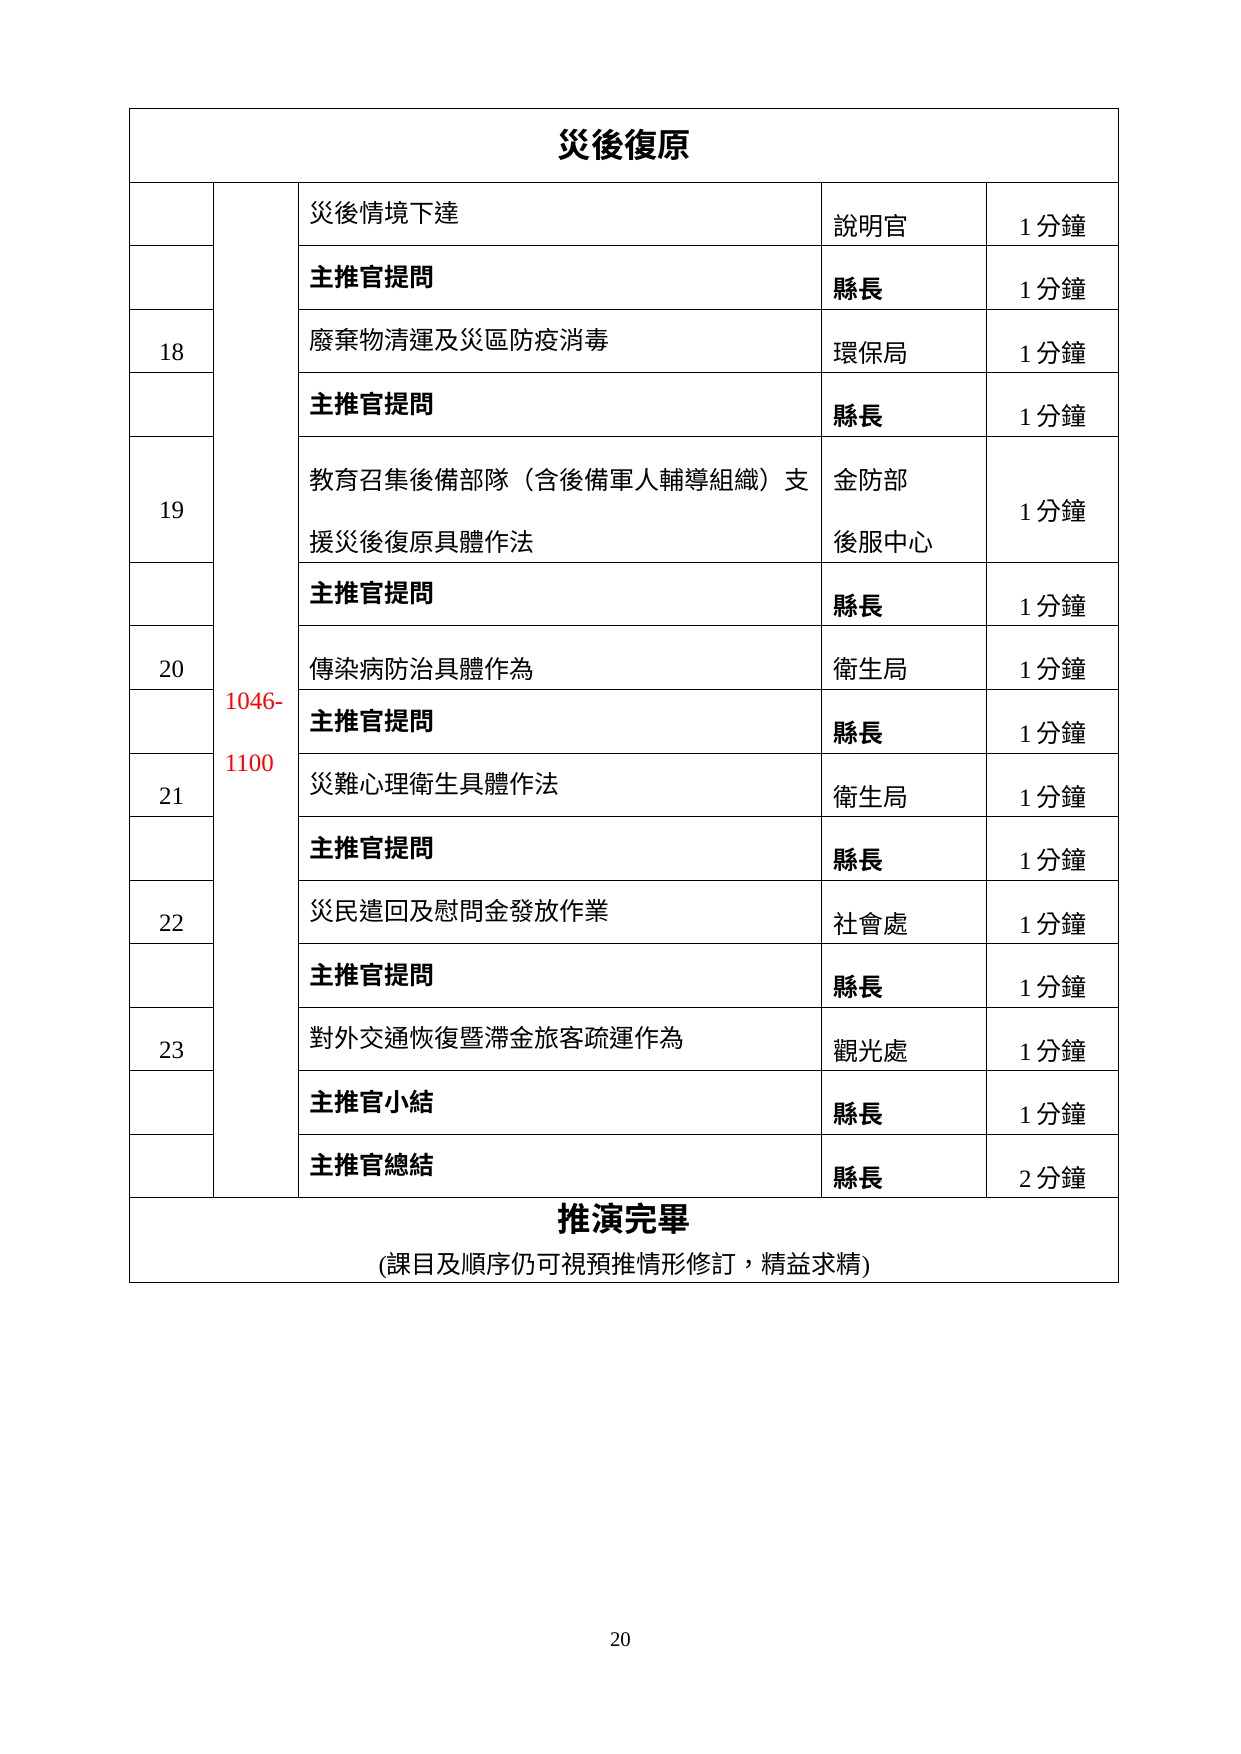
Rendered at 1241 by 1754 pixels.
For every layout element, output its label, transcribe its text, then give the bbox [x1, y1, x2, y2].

table_cell [130, 246, 213, 309]
table_cell 23 [130, 1008, 213, 1070]
table_cell 說明官 [822, 183, 986, 245]
table_cell [130, 690, 213, 752]
table_cell 1分鐘 [987, 690, 1118, 752]
table_cell 1分鐘 [987, 817, 1118, 879]
table_cell 衛生局 [822, 626, 986, 689]
table_cell 22 [130, 881, 213, 943]
table_cell 主推官提問 [299, 373, 821, 436]
table_cell 縣長 [822, 246, 986, 309]
table_cell 縣長 [822, 373, 986, 436]
table_cell 社會處 [822, 881, 986, 943]
table_cell 21 [130, 754, 213, 816]
table_cell 金防部 後服中心 [822, 437, 986, 562]
table_cell 傳染病防治具體作為 [299, 626, 821, 689]
table_cell 1分鐘 [987, 437, 1118, 562]
table_cell 2分鐘 [987, 1135, 1118, 1197]
table_cell 主推官總結 [299, 1135, 821, 1197]
table_cell 縣長 [822, 944, 986, 1007]
table_cell 1分鐘 [987, 246, 1118, 309]
table_cell 廢棄物清運及災區防疫消毒 [299, 310, 821, 372]
table_cell 災民遣回及慰問金發放作業 [299, 881, 821, 943]
table_cell 災後情境下達 [299, 183, 821, 245]
table_cell 1分鐘 [987, 373, 1118, 436]
table_cell [130, 817, 213, 879]
table_cell 縣長 [822, 563, 986, 625]
table_cell 1分鐘 [987, 944, 1118, 1007]
table_cell 18 [130, 310, 213, 372]
table_cell 20 [130, 626, 213, 689]
table_cell 1分鐘 [987, 563, 1118, 625]
table_cell [130, 1135, 213, 1197]
table_cell 1分鐘 [987, 183, 1118, 245]
table_cell [130, 1071, 213, 1134]
table_cell 觀光處 [822, 1008, 986, 1070]
table_cell 縣長 [822, 1135, 986, 1197]
table_cell 主推官提問 [299, 817, 821, 879]
table_cell 1046- 1100 [214, 183, 298, 1197]
table_cell 縣長 [822, 1071, 986, 1134]
table_cell 主推官小結 [299, 1071, 821, 1134]
table_cell 1分鐘 [987, 1008, 1118, 1070]
table_cell 推演完畢 (課目及順序仍可視預推情形修訂，精益求精) [130, 1198, 1118, 1282]
table_cell 縣長 [822, 690, 986, 752]
table_cell 1分鐘 [987, 310, 1118, 372]
table_cell 主推官提問 [299, 563, 821, 625]
table_cell 災難心理衛生具體作法 [299, 754, 821, 816]
table_cell 主推官提問 [299, 690, 821, 752]
table_cell 教育召集後備部隊（含後備軍人輔導組織）支援災後復原具體作法 [299, 437, 821, 562]
table_cell 對外交通恢復暨滯金旅客疏運作為 [299, 1008, 821, 1070]
table_cell [130, 373, 213, 436]
table_cell 主推官提問 [299, 246, 821, 309]
table_cell [130, 944, 213, 1007]
table_cell [130, 183, 213, 245]
table_cell 1分鐘 [987, 1071, 1118, 1134]
table_cell 災後復原 [130, 109, 1118, 182]
table_cell 衛生局 [822, 754, 986, 816]
table_cell 1分鐘 [987, 754, 1118, 816]
table_cell 環保局 [822, 310, 986, 372]
table_cell [130, 563, 213, 625]
table_cell 19 [130, 437, 213, 562]
table_cell 1分鐘 [987, 626, 1118, 689]
table_cell 縣長 [822, 817, 986, 879]
table_cell 主推官提問 [299, 944, 821, 1007]
table_cell 1分鐘 [987, 881, 1118, 943]
